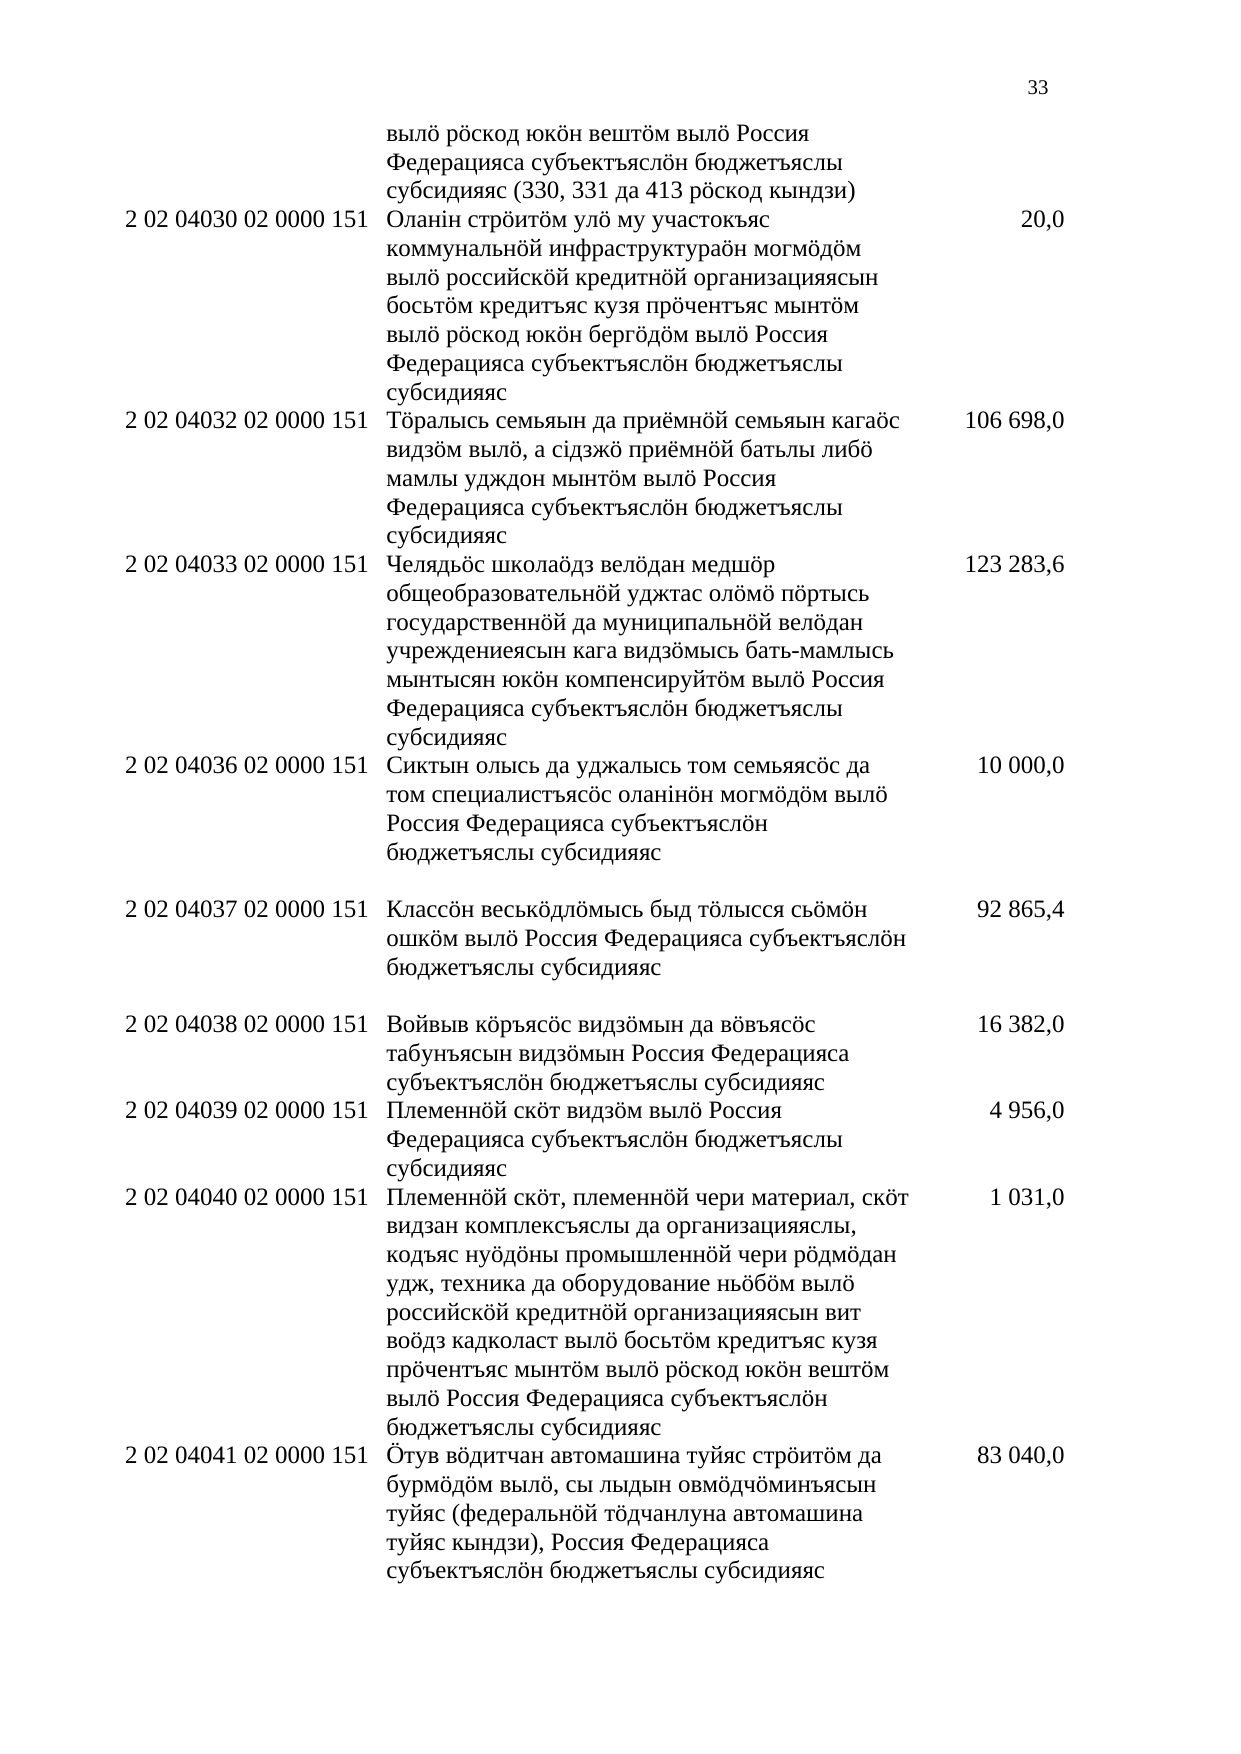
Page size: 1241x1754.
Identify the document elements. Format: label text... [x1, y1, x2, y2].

table_cell [106, 1441, 119, 1584]
table_cell [119, 118, 380, 204]
table_cell [919, 118, 1070, 204]
table_cell Классöн веськöдлöмысь быд тöлысся сьöмöн ошкöм вылö Россия Федерацияса субъектъяслöн бюджетъяслы субсидияяс [380, 894, 919, 1009]
table_cell 10 000,0 [919, 751, 1070, 894]
table_cell 2 02 04039 02 0000 151 [119, 1096, 380, 1182]
table_cell 123 283,6 [919, 549, 1070, 751]
table_cell Челядьöс школаöдз велöдан медшöр общеобразовательнöй уджтас олöмö пöртысь государственнöй да муниципальнöй велöдан учреждениеясын кага видзöмысь бать-мамлысь мынтысян юкöн компенсируйтöм вылö Россия Федерацияса субъектъяслöн бюджетъяслы субсидияяс [380, 549, 919, 751]
table_cell [106, 751, 119, 894]
table_cell 92 865,4 [919, 894, 1070, 1009]
table_cell 20,0 [919, 204, 1070, 406]
table_cell 1 031,0 [919, 1182, 1070, 1441]
table_cell 2 02 04033 02 0000 151 [119, 549, 380, 751]
table_cell 16 382,0 [919, 1009, 1070, 1096]
table_cell 2 02 04032 02 0000 151 [119, 406, 380, 549]
table_cell 4 956,0 [919, 1096, 1070, 1182]
table_cell 2 02 04038 02 0000 151 [119, 1009, 380, 1096]
table_cell [106, 118, 119, 204]
table_cell [106, 1182, 119, 1441]
table_cell 2 02 04036 02 0000 151 [119, 751, 380, 894]
table_cell Сиктын олысь да уджалысь том семьяясöс да том специалистъясöс оланінöн могмöдöм вылö Россия Федерацияса субъектъяслöн бюджетъяслы субсидияяс [380, 751, 919, 894]
table_cell [106, 204, 119, 406]
table_cell вылö рöскод юкöн вештöм вылö Россия Федерацияса субъектъяслöн бюджетъяслы субсидияяс (330, 331 да 413 рöскод кындзи) [380, 118, 919, 204]
table_cell Племеннöй скöт, племеннöй чери материал, скöт видзан комплексъяслы да организацияяслы, кодъяс нуöдöны промышленнöй чери рöдмöдан удж, техника да оборудование ньöбöм вылö российскöй кредитнöй организацияясын вит воöдз кадколаст вылö босьтöм кредитъяс кузя прöчентъяс мынтöм вылö рöскод юкöн вештöм вылö Россия Федерацияса субъектъяслöн бюджетъяслы субсидияяс [380, 1182, 919, 1441]
table_cell [106, 894, 119, 1009]
table_cell 106 698,0 [919, 406, 1070, 549]
table_cell Оланін стрöитöм улö му участокъяс коммунальнöй инфраструктураöн могмöдöм вылö российскöй кредитнöй организацияясын босьтöм кредитъяс кузя прöчентъяс мынтöм вылö рöскод юкöн бергöдöм вылö Россия Федерацияса субъектъяслöн бюджетъяслы субсидияяс [380, 204, 919, 406]
table_cell Öтув вöдитчан автомашина туйяс стрöитöм да бурмöдöм вылö, сы лыдын овмöдчöминъясын туйяс (федеральнöй тöдчанлуна автомашина туйяс кындзи), Россия Федерацияса субъектъяслöн бюджетъяслы субсидияяс [380, 1441, 919, 1584]
table_cell Войвыв кöръясöс видзöмын да вöвъясöс табунъясын видзöмын Россия Федерацияса субъектъяслöн бюджетъяслы субсидияяс [380, 1009, 919, 1096]
table_cell [106, 406, 119, 549]
table_cell 2 02 04040 02 0000 151 [119, 1182, 380, 1441]
table_cell 2 02 04041 02 0000 151 [119, 1441, 380, 1584]
table_cell 2 02 04037 02 0000 151 [119, 894, 380, 1009]
table_cell Тöралысь семьяын да приёмнöй семьяын кагаöс видзöм вылö, а сідзжö приёмнöй батьлы либö мамлы удждон мынтöм вылö Россия Федерацияса субъектъяслöн бюджетъяслы субсидияяс [380, 406, 919, 549]
table_cell 2 02 04030 02 0000 151 [119, 204, 380, 406]
table_cell [106, 1096, 119, 1182]
table_cell [106, 549, 119, 751]
table_cell 83 040,0 [919, 1441, 1070, 1584]
table_cell [106, 1009, 119, 1096]
table_cell Племеннöй скöт видзöм вылö Россия Федерацияса субъектъяслöн бюджетъяслы субсидияяс [380, 1096, 919, 1182]
